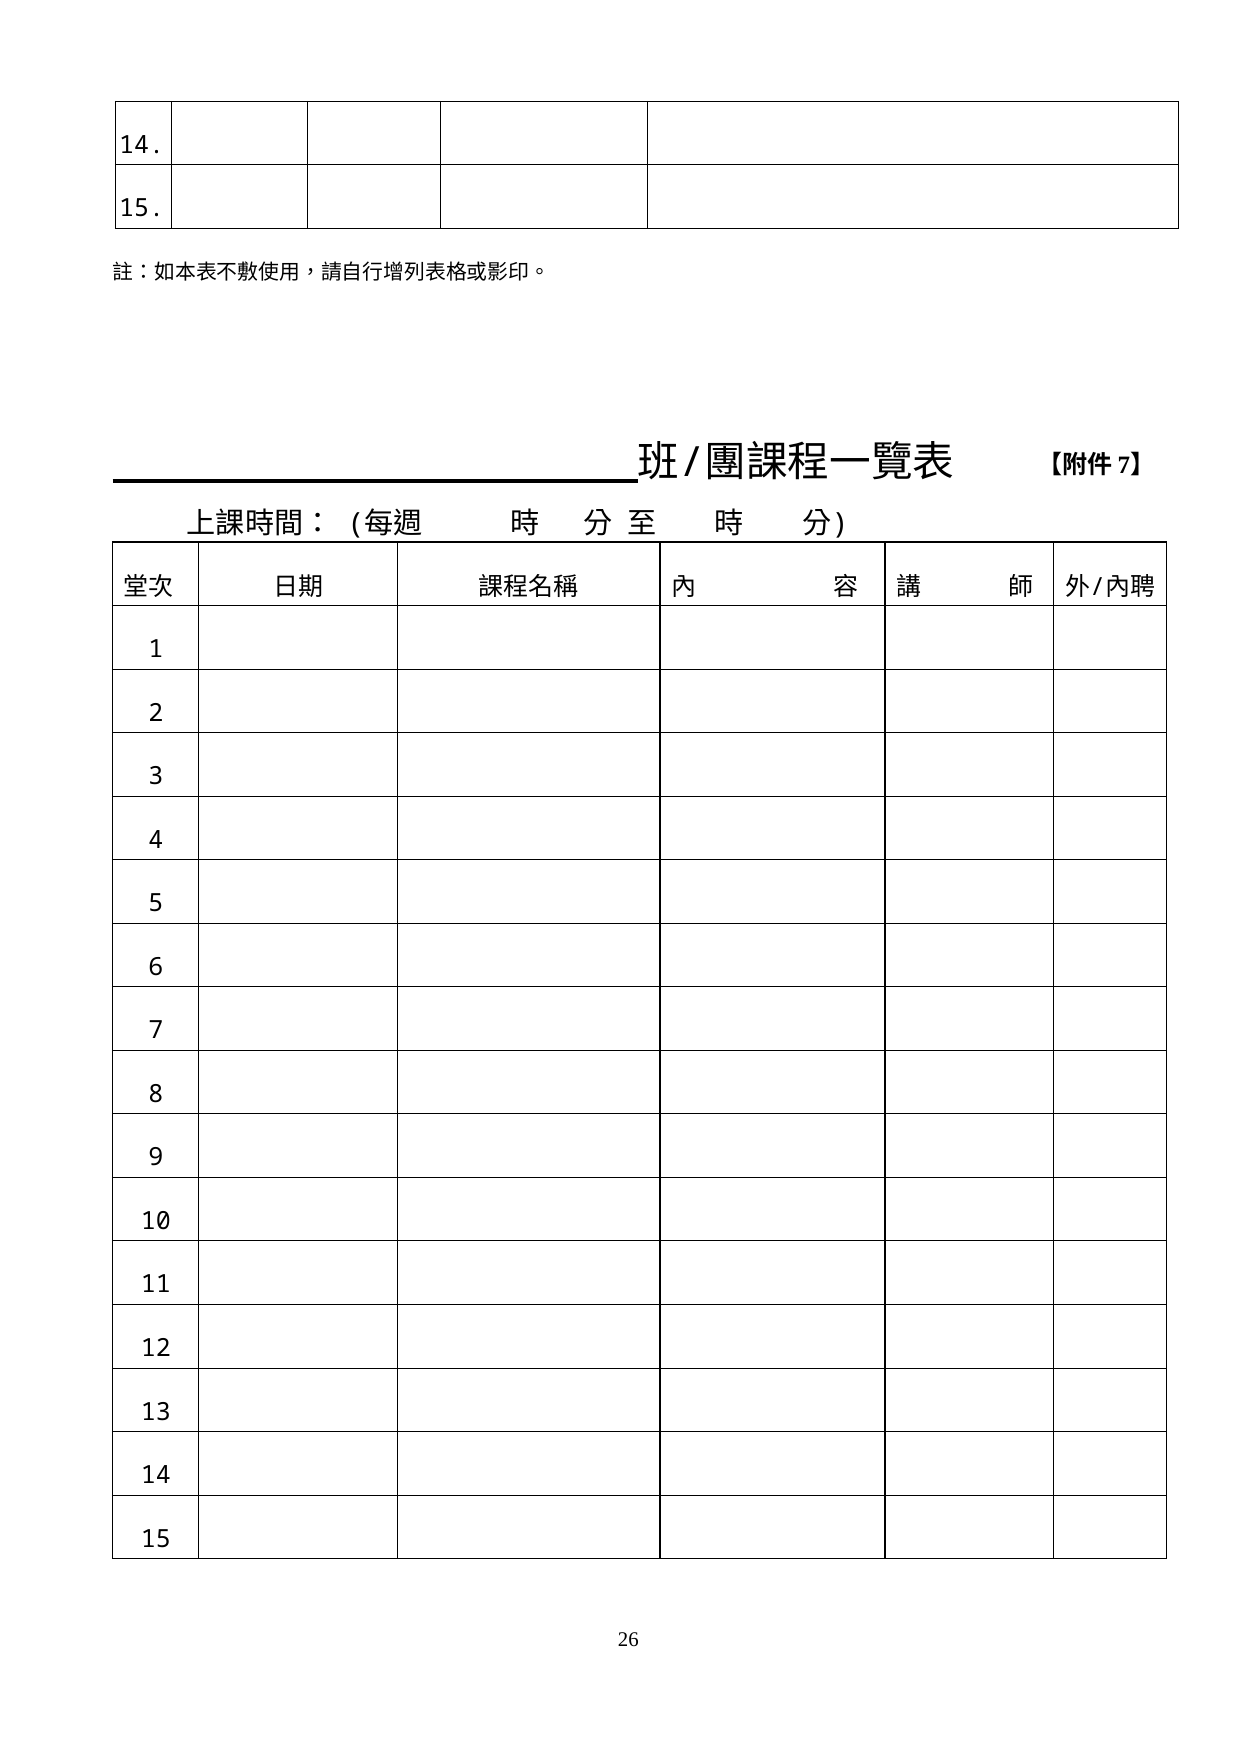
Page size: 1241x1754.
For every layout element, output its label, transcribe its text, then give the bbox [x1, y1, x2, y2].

table_cell [661, 1496, 884, 1558]
table_cell [116, 165, 171, 228]
table_cell [199, 924, 397, 986]
table_cell [398, 606, 659, 668]
table_cell 4 [113, 797, 198, 859]
table_cell [886, 860, 1053, 923]
table_cell [1054, 670, 1166, 732]
table_cell [886, 1305, 1053, 1367]
table_cell 6 [113, 924, 198, 986]
table_cell [1054, 987, 1166, 1050]
table_cell [648, 165, 1178, 228]
table_cell [661, 1241, 884, 1304]
table_cell [199, 606, 397, 668]
table_cell [398, 860, 659, 923]
table_cell [1054, 860, 1166, 923]
text 上課時間： (每週 時 分 至 時 分) [186, 437, 1177, 541]
table_cell [1054, 1496, 1166, 1558]
table_cell 1 [113, 606, 198, 668]
table_cell [398, 1432, 659, 1494]
table_cell [1054, 733, 1166, 796]
table_header 課程名稱 [398, 543, 659, 605]
table_cell [1054, 1241, 1166, 1304]
table_cell 8 [113, 1051, 198, 1113]
table_cell 15 [113, 1496, 198, 1558]
table_cell [199, 987, 397, 1050]
table_cell [661, 1114, 884, 1177]
table_cell [886, 1051, 1053, 1113]
text 【附件7】 [1037, 445, 1162, 481]
table_cell [116, 102, 171, 164]
table_cell [661, 733, 884, 796]
table_cell [308, 102, 440, 164]
table_cell [886, 1241, 1053, 1304]
table_cell 11 [113, 1241, 198, 1304]
table_cell [398, 1114, 659, 1177]
table_cell [398, 1241, 659, 1304]
table_cell [398, 1051, 659, 1113]
table_header 日期 [199, 543, 397, 605]
table_cell [661, 670, 884, 732]
table_cell 10 [113, 1178, 198, 1240]
table_cell [886, 1114, 1053, 1177]
table_cell [648, 102, 1178, 164]
table_cell [398, 1496, 659, 1558]
table_cell [1054, 1432, 1166, 1494]
table_cell [199, 1305, 397, 1367]
table_cell 12 [113, 1305, 198, 1367]
table_cell [398, 797, 659, 859]
table_header 內 容 [661, 543, 884, 605]
table_cell [661, 1305, 884, 1367]
table_cell [886, 1369, 1053, 1431]
table_cell [172, 102, 307, 164]
table_cell [1054, 606, 1166, 668]
table_cell [199, 1114, 397, 1177]
table_cell [886, 987, 1053, 1050]
table_cell [199, 670, 397, 732]
table_header 講 師 [886, 543, 1053, 605]
table_cell [886, 606, 1053, 668]
table_cell [1054, 924, 1166, 986]
table_cell [199, 797, 397, 859]
table_cell [886, 797, 1053, 859]
table_cell [661, 987, 884, 1050]
table_cell [661, 1178, 884, 1240]
table_cell [1054, 797, 1166, 859]
table_cell 9 [113, 1114, 198, 1177]
table_cell [1054, 1305, 1166, 1367]
table_header 堂次 [113, 543, 198, 605]
table_cell [1054, 1369, 1166, 1431]
table_cell [199, 1432, 397, 1494]
table_cell [441, 165, 647, 228]
table_cell [661, 1051, 884, 1113]
table_cell [199, 1051, 397, 1113]
table_cell [1054, 1051, 1166, 1113]
table_cell [398, 1369, 659, 1431]
table_cell [661, 1432, 884, 1494]
table_cell [398, 670, 659, 732]
table_cell [886, 670, 1053, 732]
table_cell 7 [113, 987, 198, 1050]
table_cell [1054, 1114, 1166, 1177]
table_cell [886, 1178, 1053, 1240]
table_cell [661, 606, 884, 668]
table_cell [199, 860, 397, 923]
text 註：如本表不敷使用，請自行增列表格或影印。 [112, 229, 1144, 291]
table_cell 13 [113, 1369, 198, 1431]
table_cell [199, 733, 397, 796]
table_cell [199, 1241, 397, 1304]
table_cell [199, 1496, 397, 1558]
table_cell [398, 1178, 659, 1240]
table_cell [886, 733, 1053, 796]
table_cell [886, 1496, 1053, 1558]
table_cell [441, 102, 647, 164]
table_cell [886, 1432, 1053, 1494]
table_cell [661, 797, 884, 859]
table_header 外/內聘 [1054, 543, 1166, 605]
table_cell 2 [113, 670, 198, 732]
table_cell [398, 733, 659, 796]
table_cell 3 [113, 733, 198, 796]
table_cell [199, 1178, 397, 1240]
table_cell [398, 1305, 659, 1367]
table_cell [886, 924, 1053, 986]
text 班/團課程一覽表 [112, 416, 1144, 479]
table_cell [172, 165, 307, 228]
table_cell [661, 860, 884, 923]
table_cell [398, 987, 659, 1050]
table_cell [1054, 1178, 1166, 1240]
table_cell [398, 924, 659, 986]
table_cell [308, 165, 440, 228]
table_cell [199, 1369, 397, 1431]
table_cell [661, 924, 884, 986]
table_cell 14 [113, 1432, 198, 1494]
table_cell [661, 1369, 884, 1431]
table_cell 5 [113, 860, 198, 923]
